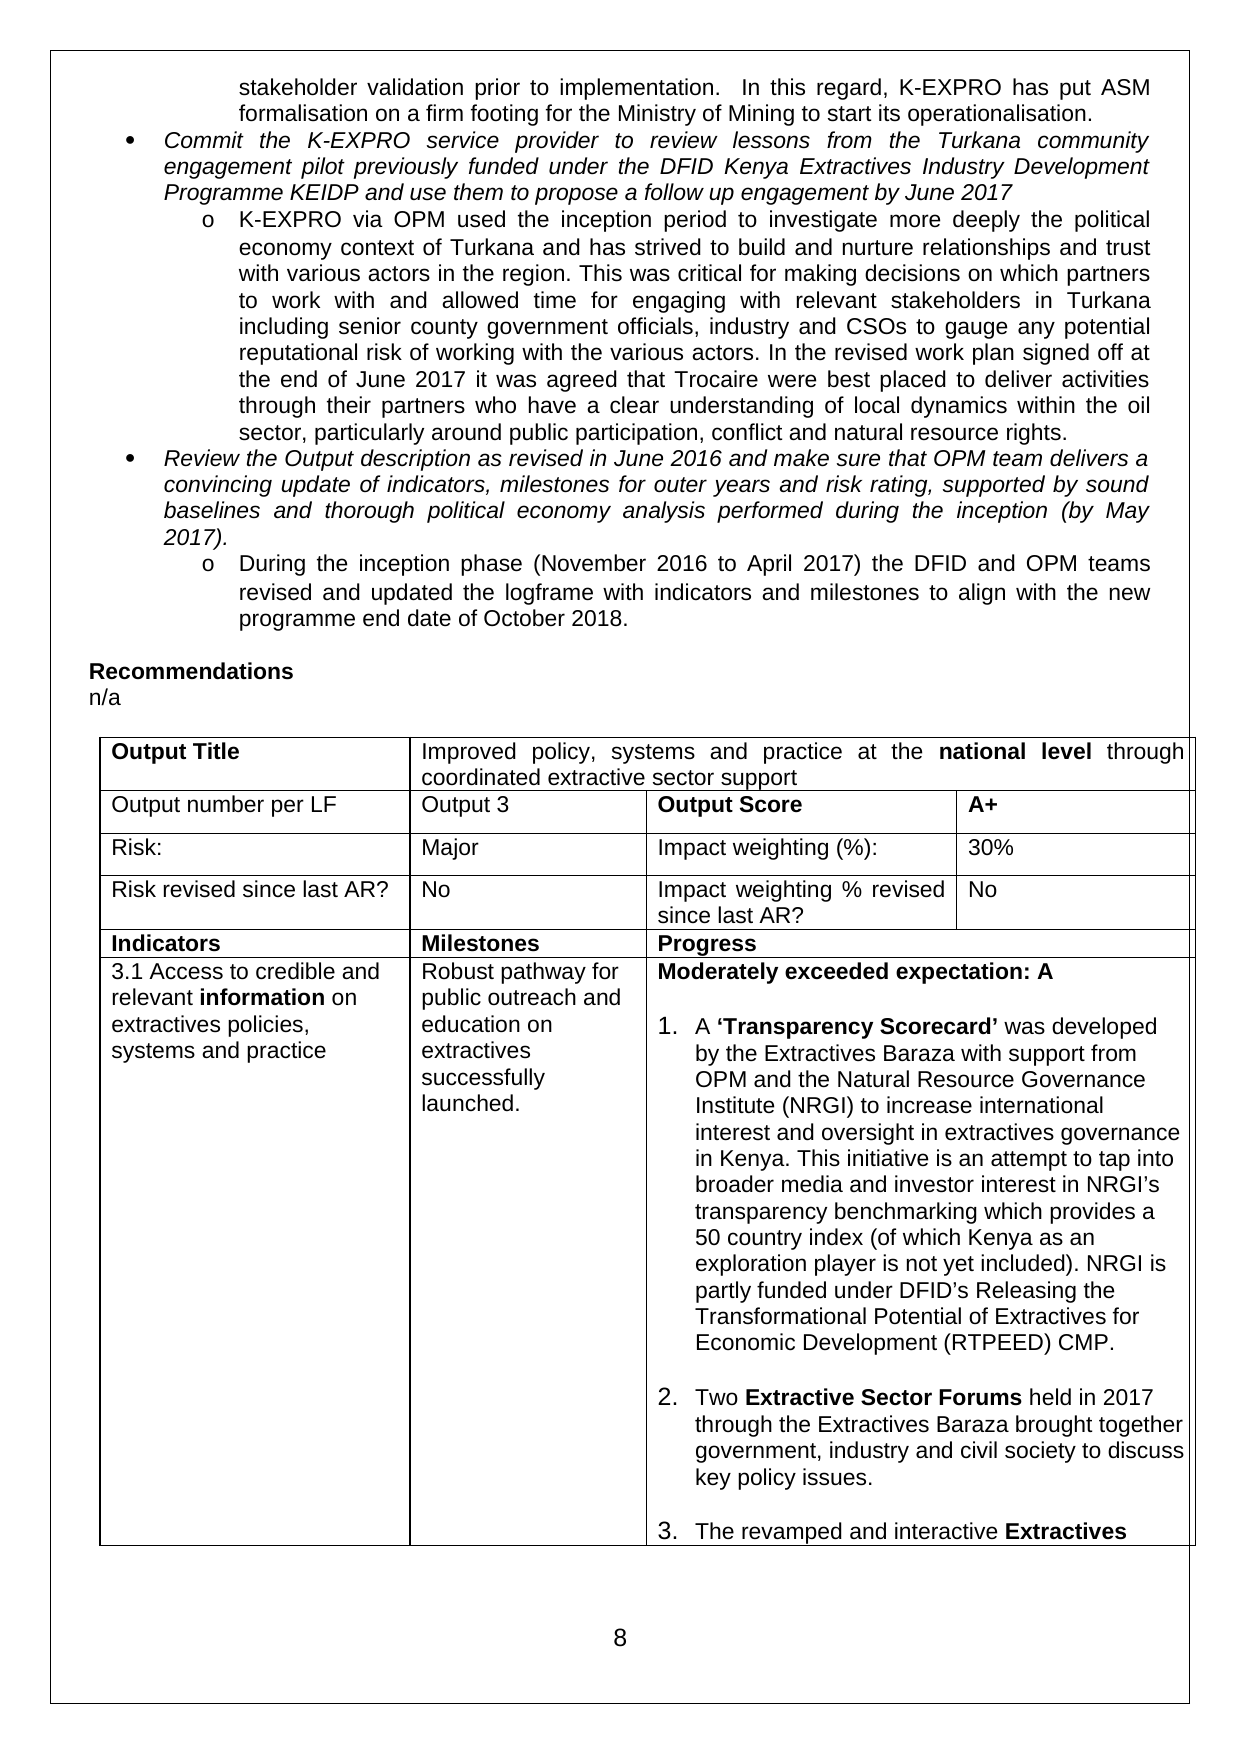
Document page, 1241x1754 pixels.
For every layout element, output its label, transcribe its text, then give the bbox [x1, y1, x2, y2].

table_header Output Title [101, 738, 409, 790]
list K-EXPRO via OPM used the inception period to investigate more deeply the political economy context of Turkana and has strived to build and nurture relationships and trust with various actors in the region. This was critical for making decisions on which partners to work with and allowed time for engaging with relevant stakeholders in Turkana including senior county government officials, industry and CSOs to gauge any potential reputational risk of working with the various actors. In the revised work plan signed off at the end of June 2017 it was agreed that Trocaire were best placed to deliver activities through their partners who have a clear understanding of local dynamics within the oil sector, particularly around public participation, conflict and natural resource rights. [201, 206, 1152, 445]
list During the inception phase (November 2016 to April 2017) the DFID and OPM teams revised and updated the logframe with indicators and milestones to align with the new programme end date of October 2018. [201, 550, 1152, 631]
table_cell Impact weighting % revised since last AR? [647, 876, 956, 928]
table_cell [1190, 791, 1195, 833]
table_cell [1190, 876, 1195, 928]
table_cell Output 3 [411, 791, 646, 833]
table_cell Impact weighting (%): [647, 834, 956, 875]
table_cell Moderately exceeded expectation: A A ‘Transparency Scorecard’ was developed by the Extractives Baraza with support from OPM and the Natural Resource Governance Institute (NRGI) to increase international interest and oversight in extractives governance in Kenya. This initiative is an attempt to tap into broader media and investor interest in NRGI’s transparency benchmarking which provides a 50 country index (of which Kenya as an exploration player is not yet included). NRGI is partly funded under DFID’s Releasing the Transformational Potential of Extractives for Economic Development (RTPEED) CMP. Two Extractive Sector Forums held in 2017 through the Extractives Baraza brought together government, industry and civil society to discuss key policy issues. The revamped and interactive Extractives [647, 958, 1189, 1545]
table_cell No [411, 876, 646, 928]
text n/a [89, 684, 1152, 710]
table_cell Risk revised since last AR? [101, 876, 409, 928]
table_cell No [957, 876, 1189, 928]
table_cell Indicators [101, 930, 409, 957]
text Recommendations [89, 658, 1152, 684]
table_cell Progress [647, 930, 1189, 957]
table_cell Major [411, 834, 646, 875]
table_cell Milestones [411, 930, 646, 957]
list Commit the K-EXPRO service provider to review lessons from the Turkana community engagement pilot previously funded under the DFID Kenya Extractives Industry Development Programme KEIDP and use them to propose a follow up engagement by June 2017 [126, 127, 1152, 206]
table_cell Output number per LF [101, 791, 409, 833]
table_cell A+ [957, 791, 1189, 833]
table_cell 3.1 Access to credible and relevant information on extractives policies, systems and practice [101, 958, 409, 1545]
table_header Improved policy, systems and practice at the national level through coordinated extractive sector support [411, 738, 1189, 790]
table_cell [1190, 834, 1195, 875]
list stakeholder validation prior to implementation. In this regard, K-EXPRO has put ASM formalisation on a firm footing for the Ministry of Mining to start its operationalisation. [201, 74, 1152, 127]
list Review the Output description as revised in June 2016 and make sure that OPM team delivers a convincing update of indicators, milestones for outer years and risk rating, supported by sound baselines and thorough political economy analysis performed during the inception (by May 2017). [126, 445, 1152, 550]
table_cell Output Score [647, 791, 956, 833]
table_cell 30% [957, 834, 1189, 875]
table_cell Risk: [101, 834, 409, 875]
table_cell Robust pathway for public outreach and education on extractives successfully launched. [411, 958, 646, 1545]
